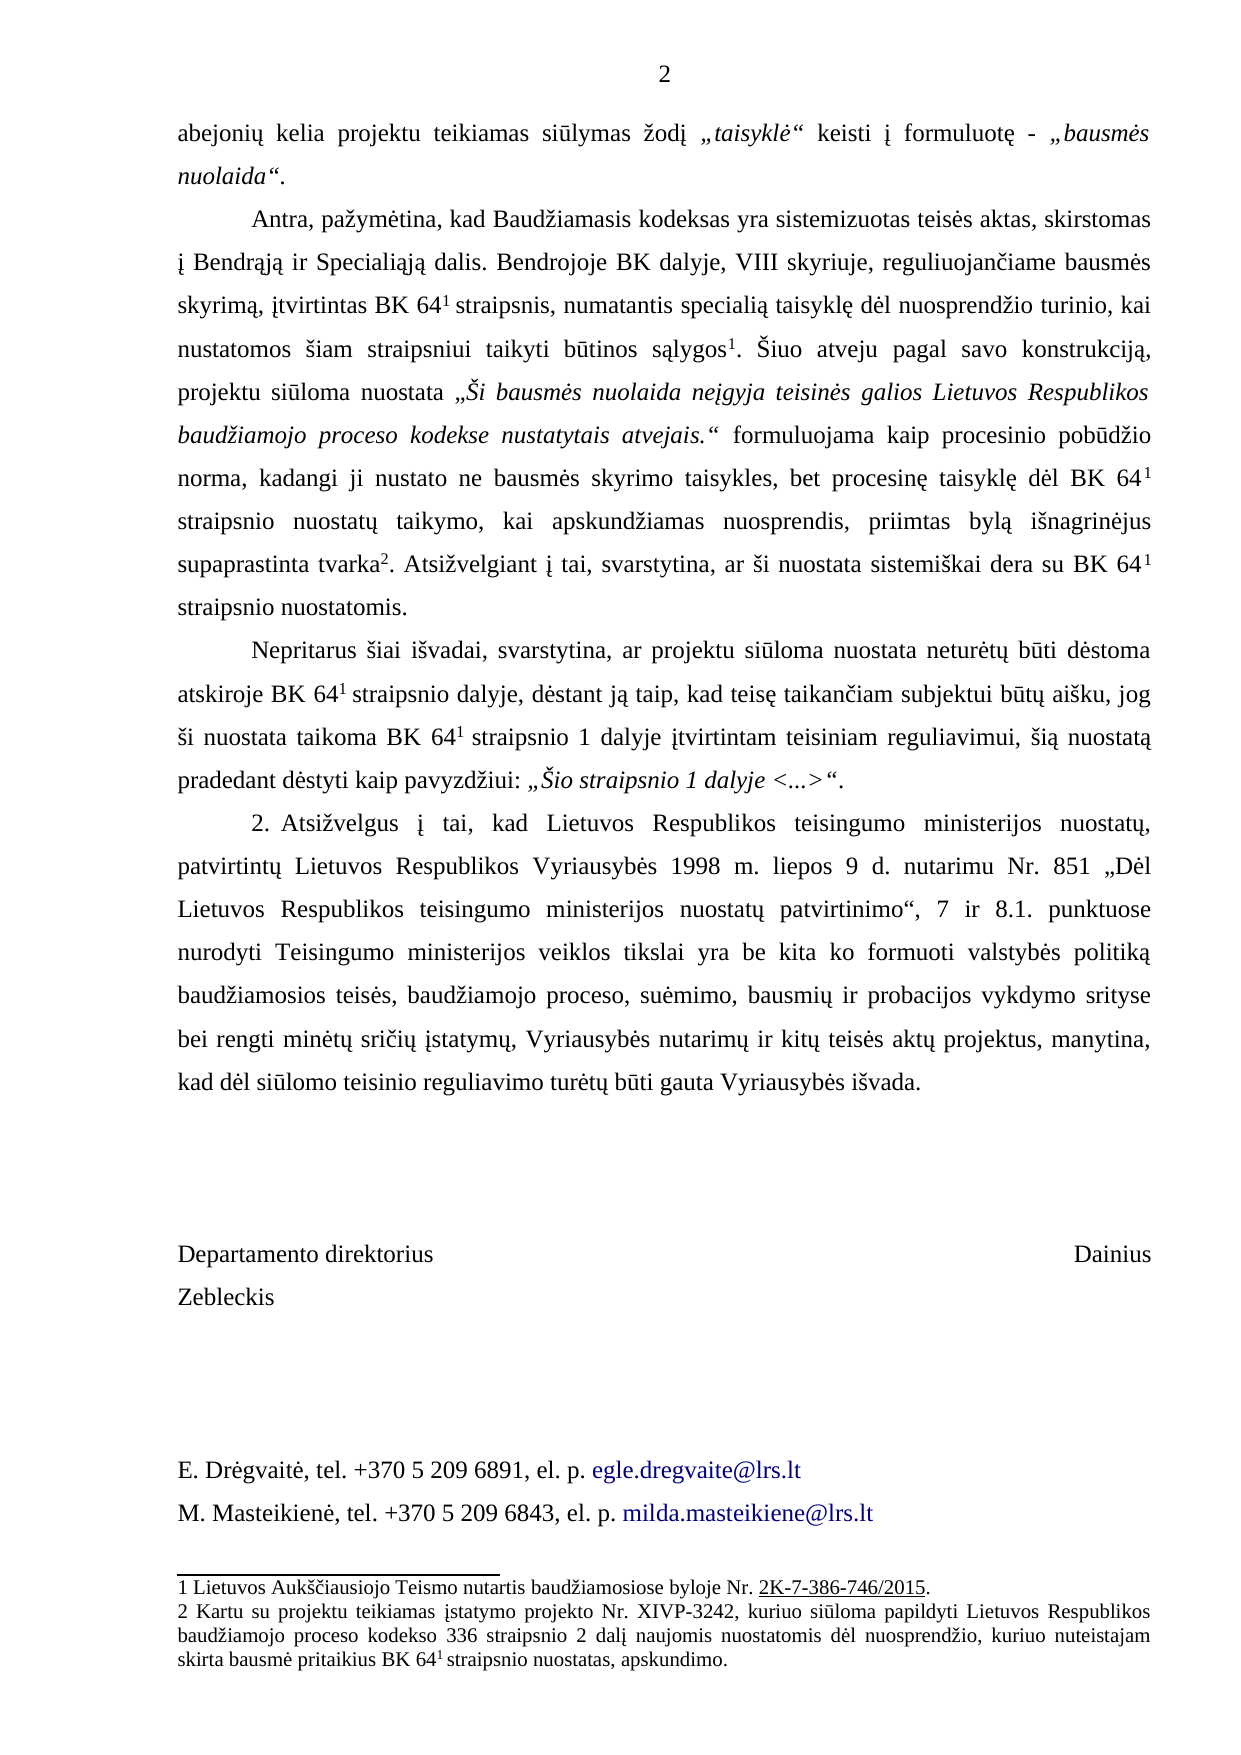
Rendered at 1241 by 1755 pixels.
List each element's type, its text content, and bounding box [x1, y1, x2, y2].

text M. Masteikienė, tel. +370 5 209 6843, el. p. milda.masteikiene@lrs.lt [177, 1498, 1152, 1527]
text Departamento direktorius Dainius Zebleckis [177, 1239, 1152, 1311]
text Lietuvos Aukščiausiojo Teismo nutartis baudžiamosiose byloje Nr. 2K-7-386-746/2015. [177, 1575, 1152, 1599]
text Antra, pažymėtina, kad Baudžiamasis kodeksas yra sistemizuotas teisės aktas, skirstomas į Bendrąją ir Specialiąją dalis. Bendrojoje BK dalyje, VIII skyriuje, reguliuojančiame bausmės skyrimą, įtvirtintas BK 641 straipsnis, numatantis specialią taisyklę dėl nuosprendžio turinio, kai nustatomos šiam straipsniui taikyti būtinos sąlygos. Šiuo atveju pagal savo konstrukciją, projektu siūloma nuostata „Ši bausmės nuolaida neįgyja teisinės galios Lietuvos Respublikos baudžiamojo proceso kodekse nustatytais atvejais.“ formuluojama kaip procesinio pobūdžio norma, kadangi ji nustato ne bausmės skyrimo taisykles, bet procesinę taisyklę dėl BK 641 straipsnio nuostatų taikymo, kai apskundžiamas nuosprendis, priimtas bylą išnagrinėjus supaprastinta tvarka. Atsižvelgiant į tai, svarstytina, ar ši nuostata sistemiškai dera su BK 641 straipsnio nuostatomis. [177, 204, 1152, 621]
text Kartu su projektu teikiamas įstatymo projekto Nr. XIVP-3242, kuriuo siūloma papildyti Lietuvos Respublikos baudžiamojo proceso kodekso 336 straipsnio 2 dalį naujomis nuostatomis dėl nuosprendžio, kuriuo nuteistajam skirta bausmė pritaikius BK 641 straipsnio nuostatas, apskundimo. [177, 1599, 1152, 1671]
text abejonių kelia projektu teikiamas siūlymas žodį „taisyklė“ keisti į formuluotę - „bausmės nuolaida“. [177, 118, 1152, 190]
text Nepritarus šiai išvadai, svarstytina, ar projektu siūloma nuostata neturėtų būti dėstoma atskiroje BK 641 straipsnio dalyje, dėstant ją taip, kad teisę taikančiam subjektui būtų aišku, jog ši nuostata taikoma BK 641 straipsnio 1 dalyje įtvirtintam teisiniam reguliavimui, šią nuostatą pradedant dėstyti kaip pavyzdžiui: „Šio straipsnio 1 dalyje <...>“. [177, 636, 1152, 794]
list Atsižvelgus į tai, kad Lietuvos Respublikos teisingumo ministerijos nuostatų, patvirtintų Lietuvos Respublikos Vyriausybės 1998 m. liepos 9 d. nutarimu Nr. 851 „Dėl Lietuvos Respublikos teisingumo ministerijos nuostatų patvirtinimo“, 7 ir 8.1. punktuose nurodyti Teisingumo ministerijos veiklos tikslai yra be kita ko formuoti valstybės politiką baudžiamosios teisės, baudžiamojo proceso, suėmimo, bausmių ir probacijos vykdymo srityse bei rengti minėtų sričių įstatymų, Vyriausybės nutarimų ir kitų teisės aktų projektus, manytina, kad dėl siūlomo teisinio reguliavimo turėtų būti gauta Vyriausybės išvada. [177, 808, 1152, 1096]
text E. Drėgvaitė, tel. +370 5 209 6891, el. p. egle.dregvaite@lrs.lt [177, 1455, 1152, 1484]
